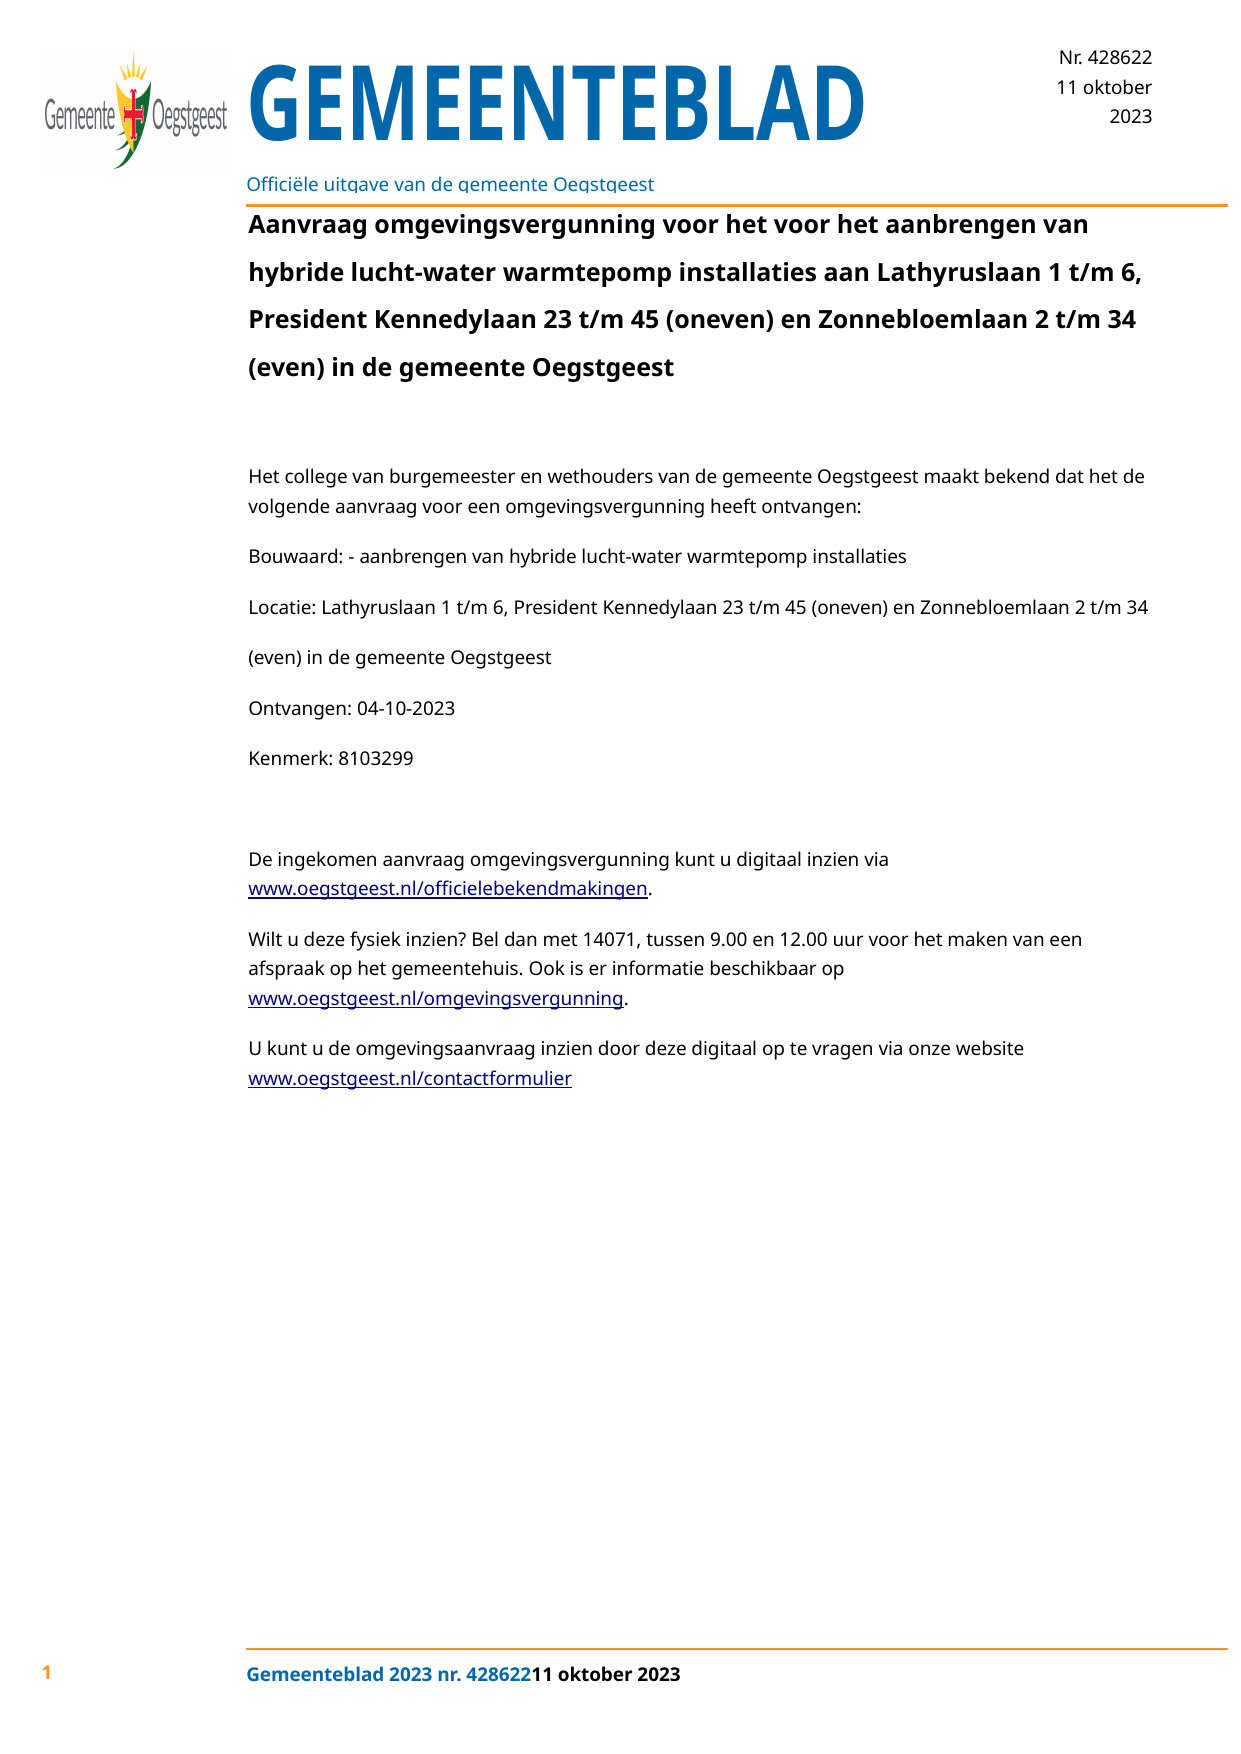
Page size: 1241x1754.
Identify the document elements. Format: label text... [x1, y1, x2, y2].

text Bouwaard: - aanbrengen van hybride lucht-water warmtepomp installaties [248, 543, 1152, 569]
text Het college van burgemeester en wethouders van de gemeente Oegstgeest maakt bekend dat het de volgende aanvraag voor een omgevingsvergunning heeft ontvangen: [248, 463, 1152, 519]
text (even) in de gemeente Oegstgeest [248, 644, 1152, 670]
text Locatie: Lathyruslaan 1 t/m 6, President Kennedylaan 23 t/m 45 (oneven) en Zonnebloemlaan 2 t/m 34 [248, 594, 1152, 620]
text Kenmerk: 8103299 [248, 745, 1152, 771]
text Wilt u deze fysiek inzien? Bel dan met 14071, tussen 9.00 en 12.00 uur voor het maken van een afspraak op het gemeentehuis. Ook is er informatie beschikbaar op www.oegstgeest.nl/omgevingsvergunning. [248, 926, 1152, 1011]
text De ingekomen aanvraag omgevingsvergunning kunt u digitaal inzien via www.oegstgeest.nl/officielebekendmakingen. [248, 846, 1152, 901]
picture [41, 47, 231, 172]
text U kunt u de omgevingsaanvraag inzien door deze digitaal op te vragen via onze website www.oegstgeest.nl/contactformulier [248, 1036, 1152, 1091]
text Ontvangen: 04-10-2023 [248, 695, 1152, 721]
text Aanvraag omgevingsvergunning voor het voor het aanbrengen van hybride lucht-water warmtepomp installaties aan Lathyruslaan 1 t/m 6, President Kennedylaan 23 t/m 45 (oneven) en Zonnebloemlaan 2 t/m 34 (even) in de gemeente Oegstgeest [248, 207, 1152, 384]
